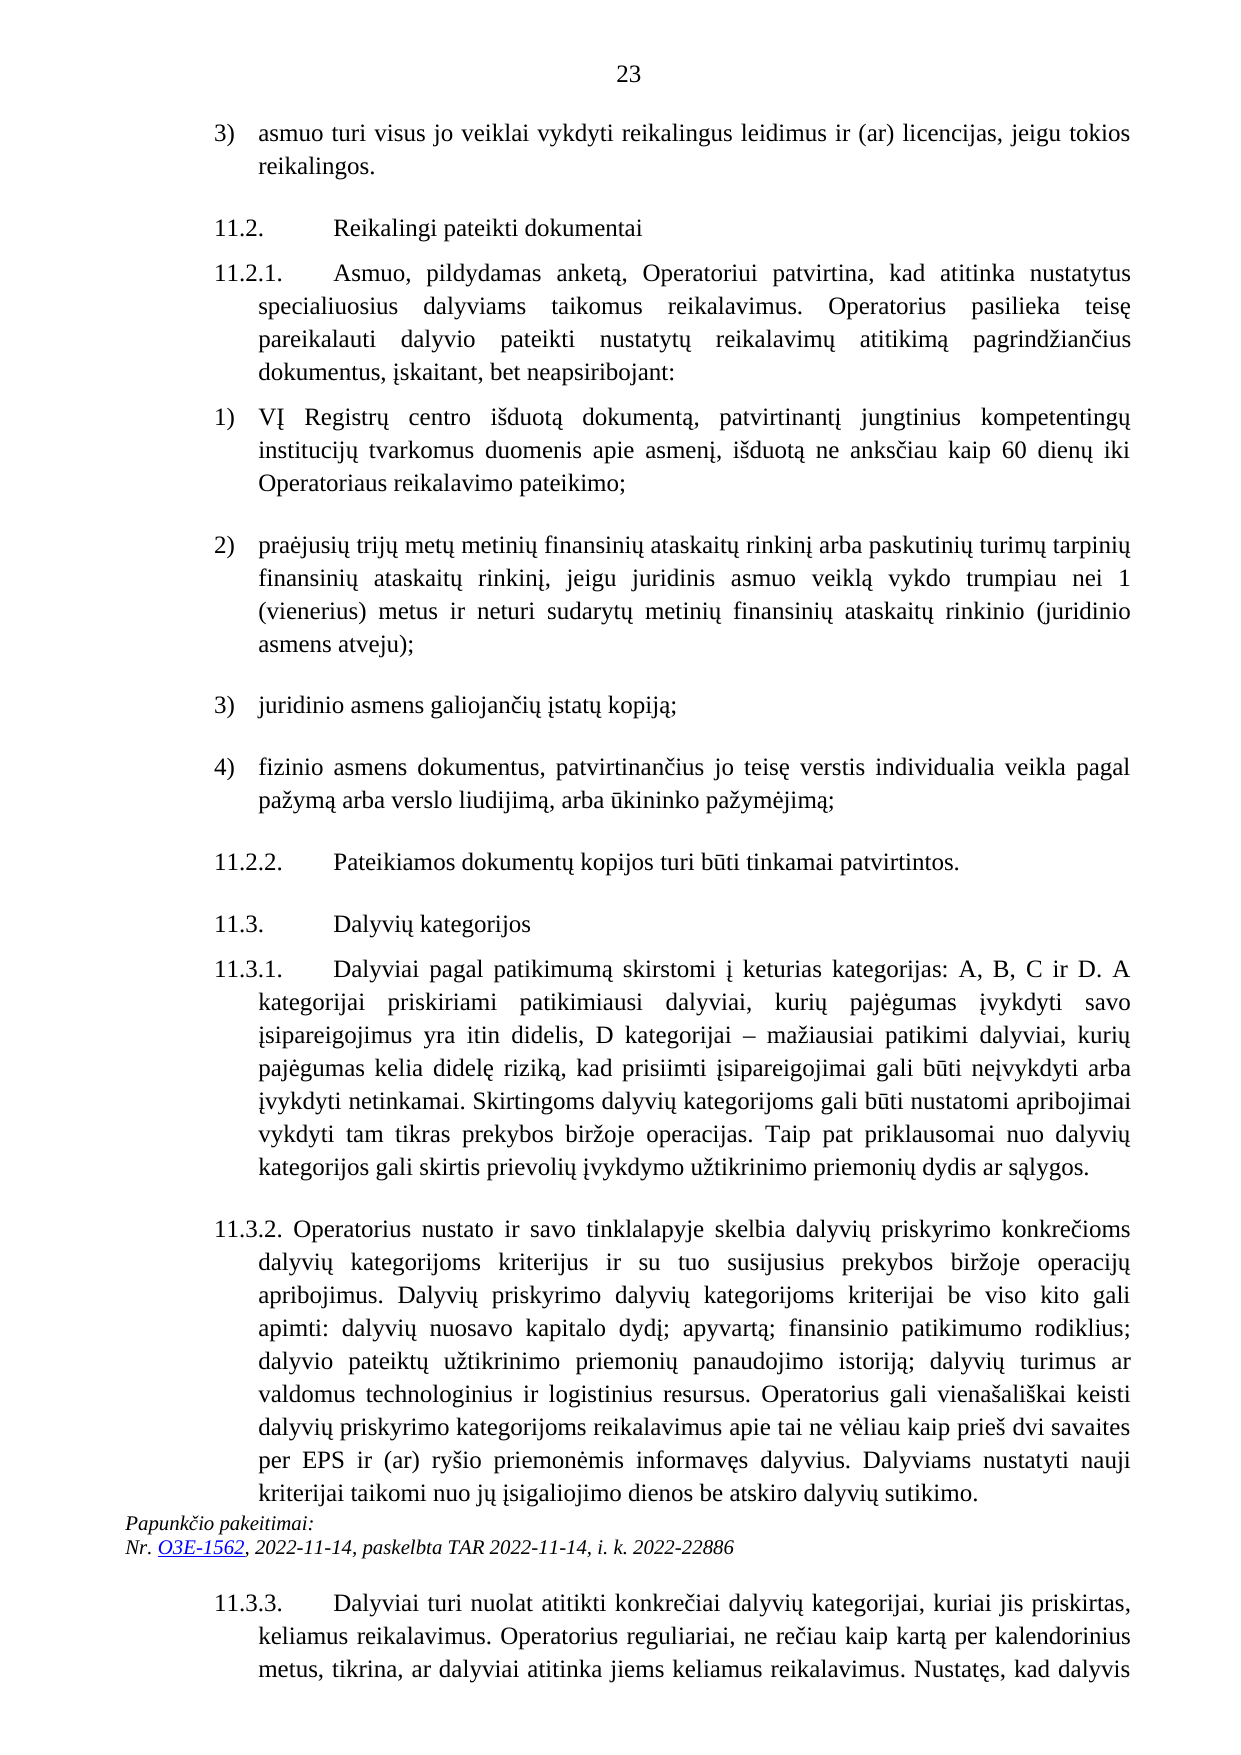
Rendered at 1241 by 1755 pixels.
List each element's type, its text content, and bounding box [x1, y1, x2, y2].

text 3) juridinio asmens galiojančių įstatų kopiją; [214, 691, 1132, 719]
text Papunkčio pakeitimai: [125, 1511, 1132, 1535]
text 11.3.1. Dalyviai pagal patikimumą skirstomi į keturias kategorijas: A, B, C ir D. A kategorijai priskiriami patikimiausi dalyviai, kurių pajėgumas įvykdyti savo įsipareigojimus yra itin didelis, D kategorijai – mažiausiai patikimi dalyviai, kurių pajėgumas kelia didelę riziką, kad prisiimti įsipareigojimai gali būti neįvykdyti arba įvykdyti netinkamai. Skirtingoms dalyvių kategorijoms gali būti nustatomi apribojimai vykdyti tam tikras prekybos biržoje operacijas. Taip pat priklausomai nuo dalyvių kategorijos gali skirtis prievolių įvykdymo užtikrinimo priemonių dydis ar sąlygos. [214, 954, 1132, 1181]
text 11.3.3. Dalyviai turi nuolat atitikti konkrečiai dalyvių kategorijai, kuriai jis priskirtas, keliamus reikalavimus. Operatorius reguliariai, ne rečiau kaip kartą per kalendorinius metus, tikrina, ar dalyviai atitinka jiems keliamus reikalavimus. Nustatęs, kad dalyvis [214, 1588, 1132, 1683]
text 1) VĮ Registrų centro išduotą dokumentą, patvirtinantį jungtinius kompetentingų institucijų tvarkomus duomenis apie asmenį, išduotą ne anksčiau kaip 60 dienų iki Operatoriaus reikalavimo pateikimo; [214, 402, 1132, 497]
text 11.3. Dalyvių kategorijos [214, 909, 1132, 938]
text 11.3.2. Operatorius nustato ir savo tinklalapyje skelbia dalyvių priskyrimo konkrečioms dalyvių kategorijoms kriterijus ir su tuo susijusius prekybos biržoje operacijų apribojimus. Dalyvių priskyrimo dalyvių kategorijoms kriterijai be viso kito gali apimti: dalyvių nuosavo kapitalo dydį; apyvartą; finansinio patikimumo rodiklius; dalyvio pateiktų užtikrinimo priemonių panaudojimo istoriją; dalyvių turimus ar valdomus technologinius ir logistinius resursus. Operatorius gali vienašališkai keisti dalyvių priskyrimo kategorijoms reikalavimus apie tai ne vėliau kaip prieš dvi savaites per EPS ir (ar) ryšio priemonėmis informavęs dalyvius. Dalyviams nustatyti nauji kriterijai taikomi nuo jų įsigaliojimo dienos be atskiro dalyvių sutikimo. [214, 1214, 1132, 1507]
text 11.2.1. Asmuo, pildydamas anketą, Operatoriui patvirtina, kad atitinka nustatytus specialiuosius dalyviams taikomus reikalavimus. Operatorius pasilieka teisę pareikalauti dalyvio pateikti nustatytų reikalavimų atitikimą pagrindžiančius dokumentus, įskaitant, bet neapsiribojant: [214, 258, 1132, 386]
text 11.2.2. Pateikiamos dokumentų kopijos turi būti tinkamai patvirtintos. [214, 847, 1132, 876]
text 2) praėjusių trijų metų metinių finansinių ataskaitų rinkinį arba paskutinių turimų tarpinių finansinių ataskaitų rinkinį, jeigu juridinis asmuo veiklą vykdo trumpiau nei 1 (vienerius) metus ir neturi sudarytų metinių finansinių ataskaitų rinkinio (juridinio asmens atveju); [214, 530, 1132, 658]
text 11.2. Reikalingi pateikti dokumentai [214, 213, 1132, 242]
text 3) asmuo turi visus jo veiklai vykdyti reikalingus leidimus ir (ar) licencijas, jeigu tokios reikalingos. [214, 118, 1132, 180]
text Nr. O3E-1562, 2022-11-14, paskelbta TAR 2022-11-14, i. k. 2022-22886 [125, 1535, 1132, 1559]
text 4) fizinio asmens dokumentus, patvirtinančius jo teisę verstis individualia veikla pagal pažymą arba verslo liudijimą, arba ūkininko pažymėjimą; [214, 752, 1132, 814]
